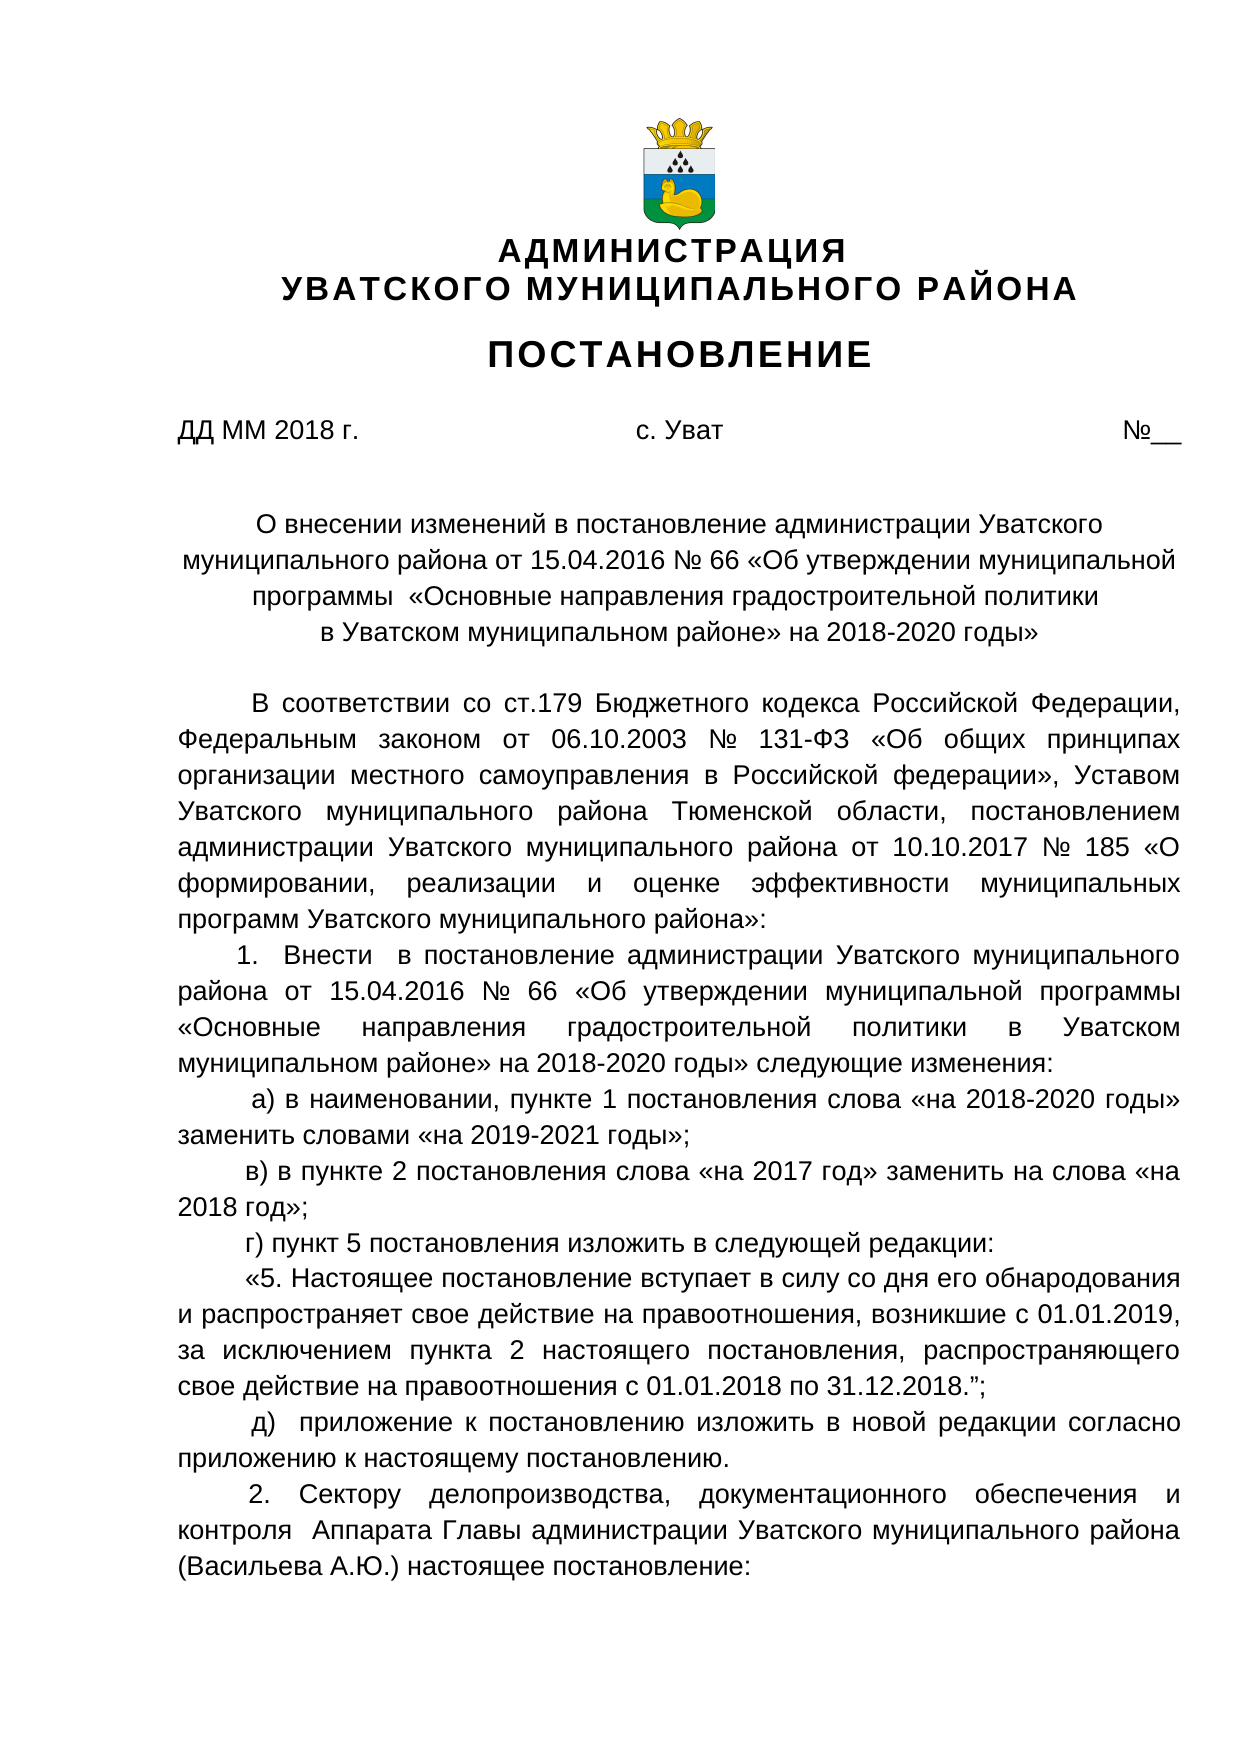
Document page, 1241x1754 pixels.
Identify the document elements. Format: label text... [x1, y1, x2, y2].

text ДД ММ 2018 г. с. Уват №__ [177, 414, 1181, 445]
text «5. Настоящее постановление вступает в силу со дня его обнародования и распространяет свое действие на правоотношения, возникшие с 01.01.2019, за исключением пункта 2 настоящего постановления, распространяющего свое действие на правоотношения с 01.01.2018 по 31.12.2018.”; [177, 1262, 1181, 1402]
text О внесении изменений в постановление администрации Уватского муниципального района от 15.04.2016 № 66 «Об утверждении муниципальной программы «Основные направления градостроительной политики [177, 508, 1181, 611]
text 1. Внести в постановление администрации Уватского муниципального района от 15.04.2016 № 66 «Об утверждении муниципальной программы «Основные направления градостроительной политики в Уватском муниципальном районе» на 2018-2020 годы» следующие изменения: [177, 939, 1181, 1078]
text 2. Сектору делопроизводства, документационного обеспечения и контроля Аппарата Главы администрации Уватского муниципального района (Васильева А.Ю.) настоящее постановление: [177, 1478, 1181, 1581]
text г) пункт 5 постановления изложить в следующей редакции: [177, 1227, 1181, 1258]
text а) в наименовании, пункте 1 постановления слова «на 2018-2020 годы» заменить словами «на 2019-2021 годы»; [177, 1083, 1181, 1150]
text д) приложение к постановлению изложить в новой редакции согласно приложению к настоящему постановлению. [177, 1406, 1181, 1473]
text Администрация Уватского муниципального района [177, 231, 1181, 307]
text в) в пункте 2 постановления слова «на 2017 год» заменить на слова «на 2018 год»; [177, 1155, 1181, 1222]
picture [643, 118, 715, 231]
text Постановление [177, 332, 1181, 376]
text в Уватском муниципальном районе» на 2018-2020 годы» [177, 616, 1181, 647]
text В соответствии со ст.179 Бюджетного кодекса Российской Федерации, Федеральным законом от 06.10.2003 № 131-ФЗ «Об общих принципах организации местного самоуправления в Российской федерации», Уставом Уватского муниципального района Тюменской области, постановлением администрации Уватского муниципального района от 10.10.2017 № 185 «О формировании, реализации и оценке эффективности муниципальных программ Уватского муниципального района»: [177, 687, 1181, 934]
